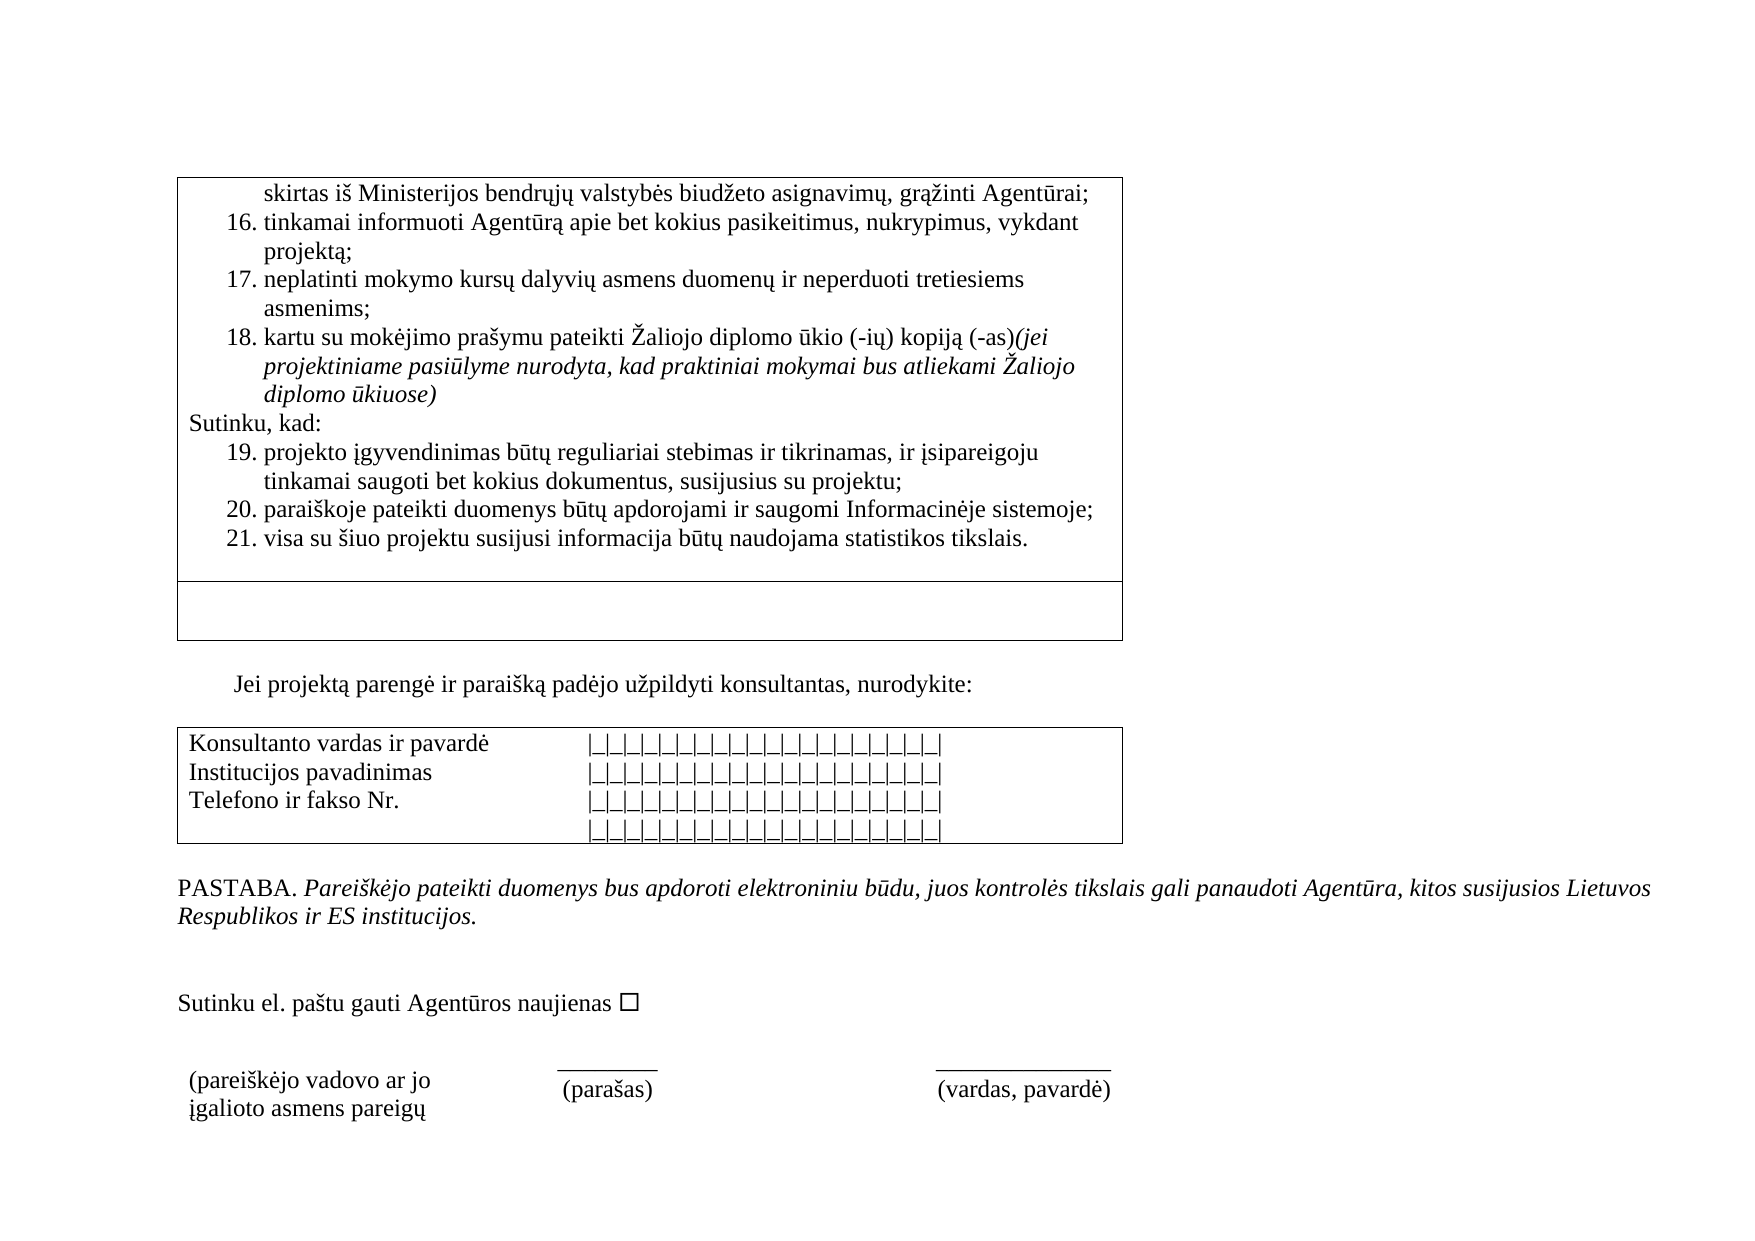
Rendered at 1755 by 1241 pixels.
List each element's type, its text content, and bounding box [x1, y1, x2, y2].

table_header Konsultanto vardas ir pavardė [178, 728, 576, 757]
table_cell Institucijos pavadinimas [178, 757, 576, 785]
text PASTABA. Pareiškėjo pateikti duomenys bus apdoroti elektroniniu būdu, juos kontrolės tikslais gali panaudoti Agentūra, kitos susijusios Lietuvos Respublikos ir ES institucijos. [177, 873, 1680, 930]
text Sutinku el. paštu gauti Agentūros naujienas [] [177, 988, 1680, 1016]
table_cell [178, 582, 1122, 639]
table_header |_|_|_|_|_|_|_|_|_|_|_|_|_|_|_|_|_|_|_|_| [576, 728, 1122, 757]
table_header ______________ (pareiškėjo vadovo ar jo įgalioto asmens pareigų [177, 1045, 489, 1122]
table_header skirtas iš Ministerijos bendrųjų valstybės biudžeto asignavimų, grąžinti Agentūrai; 16. tinkamai informuoti Agentūrą apie bet kokius pasikeitimus, nukrypimus, vykdant projektą; 17. neplatinti mokymo kursų dalyvių asmens duomenų ir neperduoti tretiesiems asmenims; 18. kartu su mokėjimo prašymu pateikti Žaliojo diplomo ūkio (-ių) kopiją (-as)(jei projektiniame pasiūlyme nurodyta, kad praktiniai mokymai bus atliekami Žaliojo diplomo ūkiuose) Sutinku, kad: 19. projekto įgyvendinimas būtų reguliariai stebimas ir tikrinamas, ir įsipareigoju tinkamai saugoti bet kokius dokumentus, susijusius su projektu; 20. paraiškoje pateikti duomenys būtų apdorojami ir saugomi Informacinėje sistemoje; 21. visa su šiuo projektu susijusi informacija būtų naudojama statistikos tikslais. [178, 178, 1122, 581]
table_cell |_|_|_|_|_|_|_|_|_|_|_|_|_|_|_|_|_|_|_|_| |_|_|_|_|_|_|_|_|_|_|_|_|_|_|_|_|_|_|_|_| [576, 785, 1122, 843]
table_cell Telefono ir fakso Nr. [178, 785, 576, 843]
text Jei projektą parengė ir paraišką padėjo užpildyti konsultantas, nurodykite: [177, 669, 1680, 698]
table_cell |_|_|_|_|_|_|_|_|_|_|_|_|_|_|_|_|_|_|_|_| [576, 757, 1122, 785]
table_header ______________ (vardas, pavardė) [726, 1045, 1122, 1122]
table_header ________ (parašas) [489, 1045, 726, 1122]
